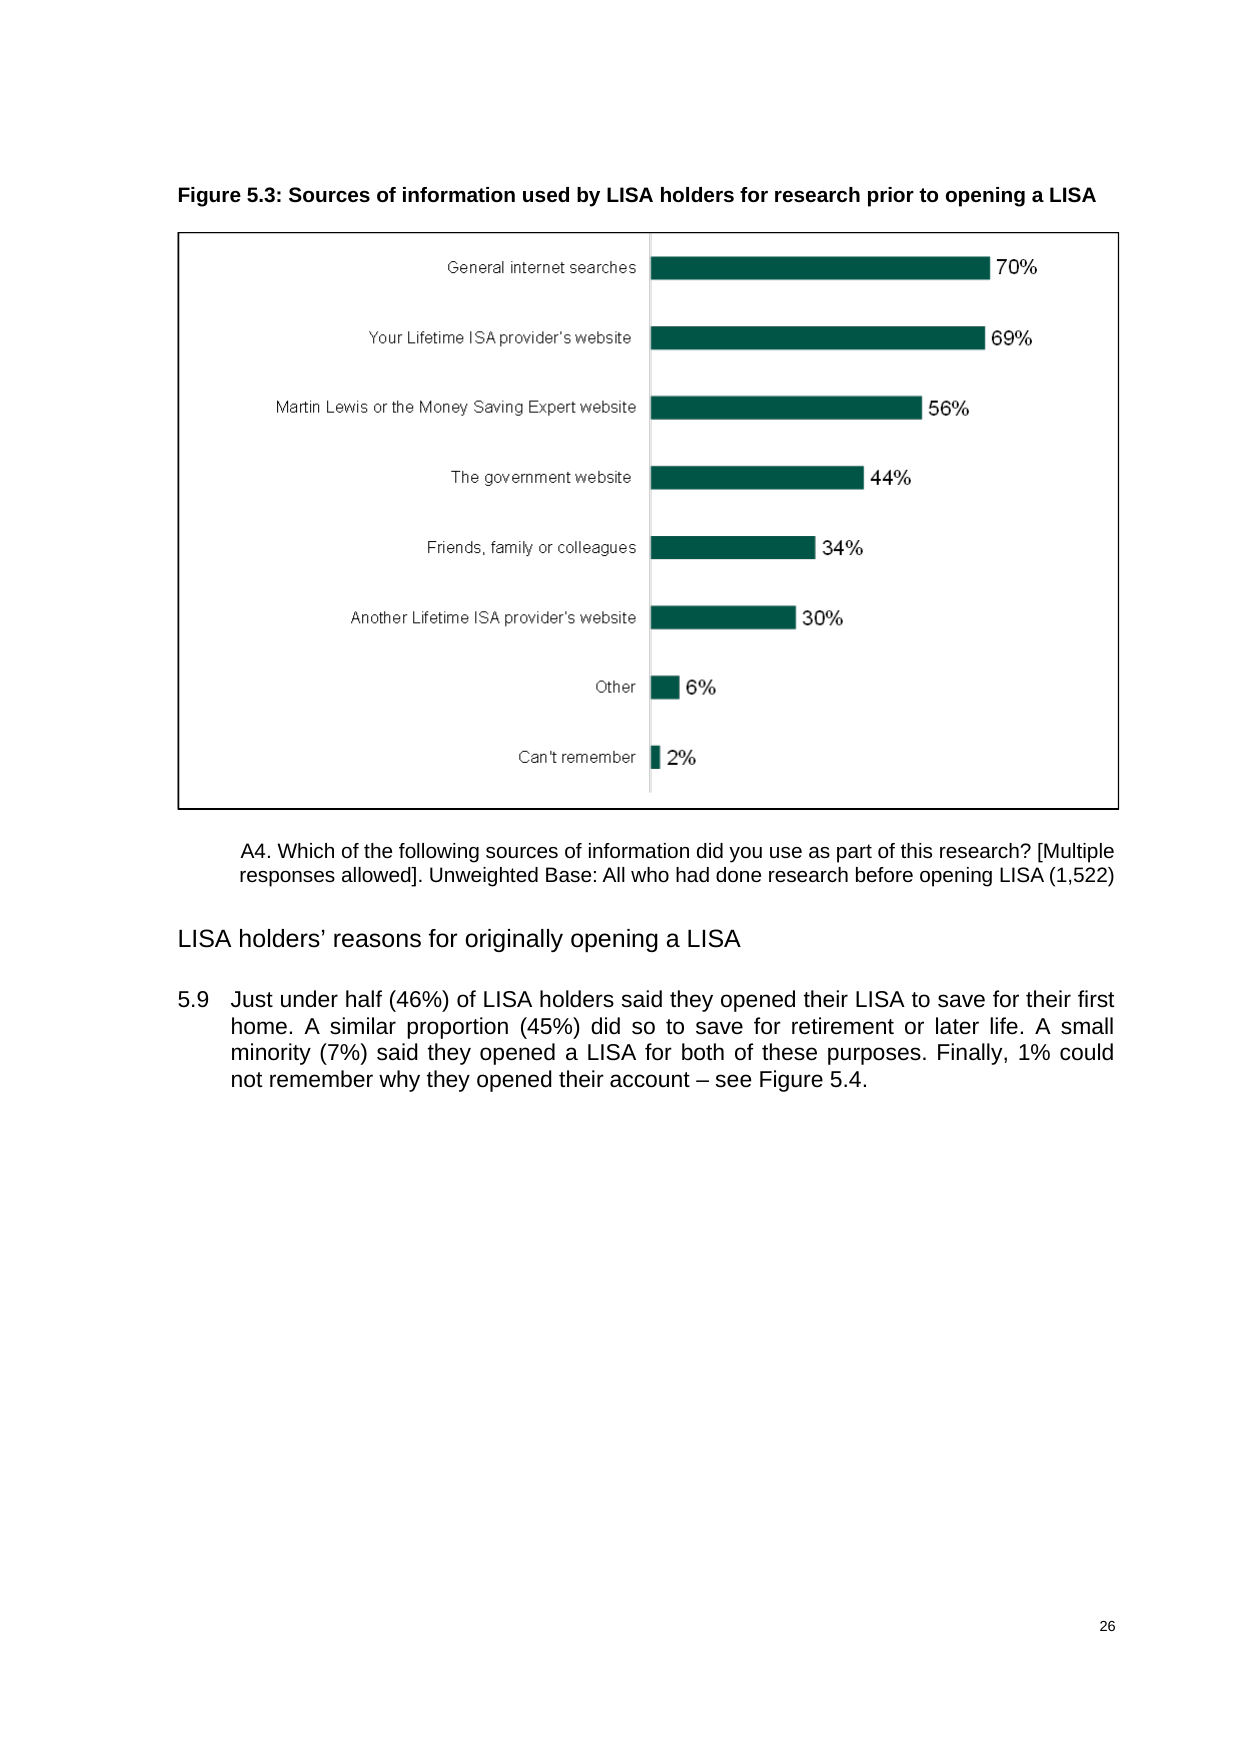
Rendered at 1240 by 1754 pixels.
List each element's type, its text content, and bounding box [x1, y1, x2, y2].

subtitle LISA holders’ reasons for originally opening a LISA [177, 924, 1115, 961]
text A4. Which of the following sources of information did you use as part of this research? [Multiple responses allowed]. Unweighted Base: All who had done research before opening LISA (1,522) [177, 839, 1115, 887]
subtitle Figure 5.3: Sources of information used by LISA holders for research prior to opening a LISA [177, 183, 1115, 207]
list Just under half (46%) of LISA holders said they opened their LISA to save for their first home. A similar proportion (45%) did so to save for retirement or later life. A small minority (7%) said they opened a LISA for both of these purposes. Finally, 1% could not remember why they opened their account – see Figure 5.4. [177, 986, 1115, 1092]
